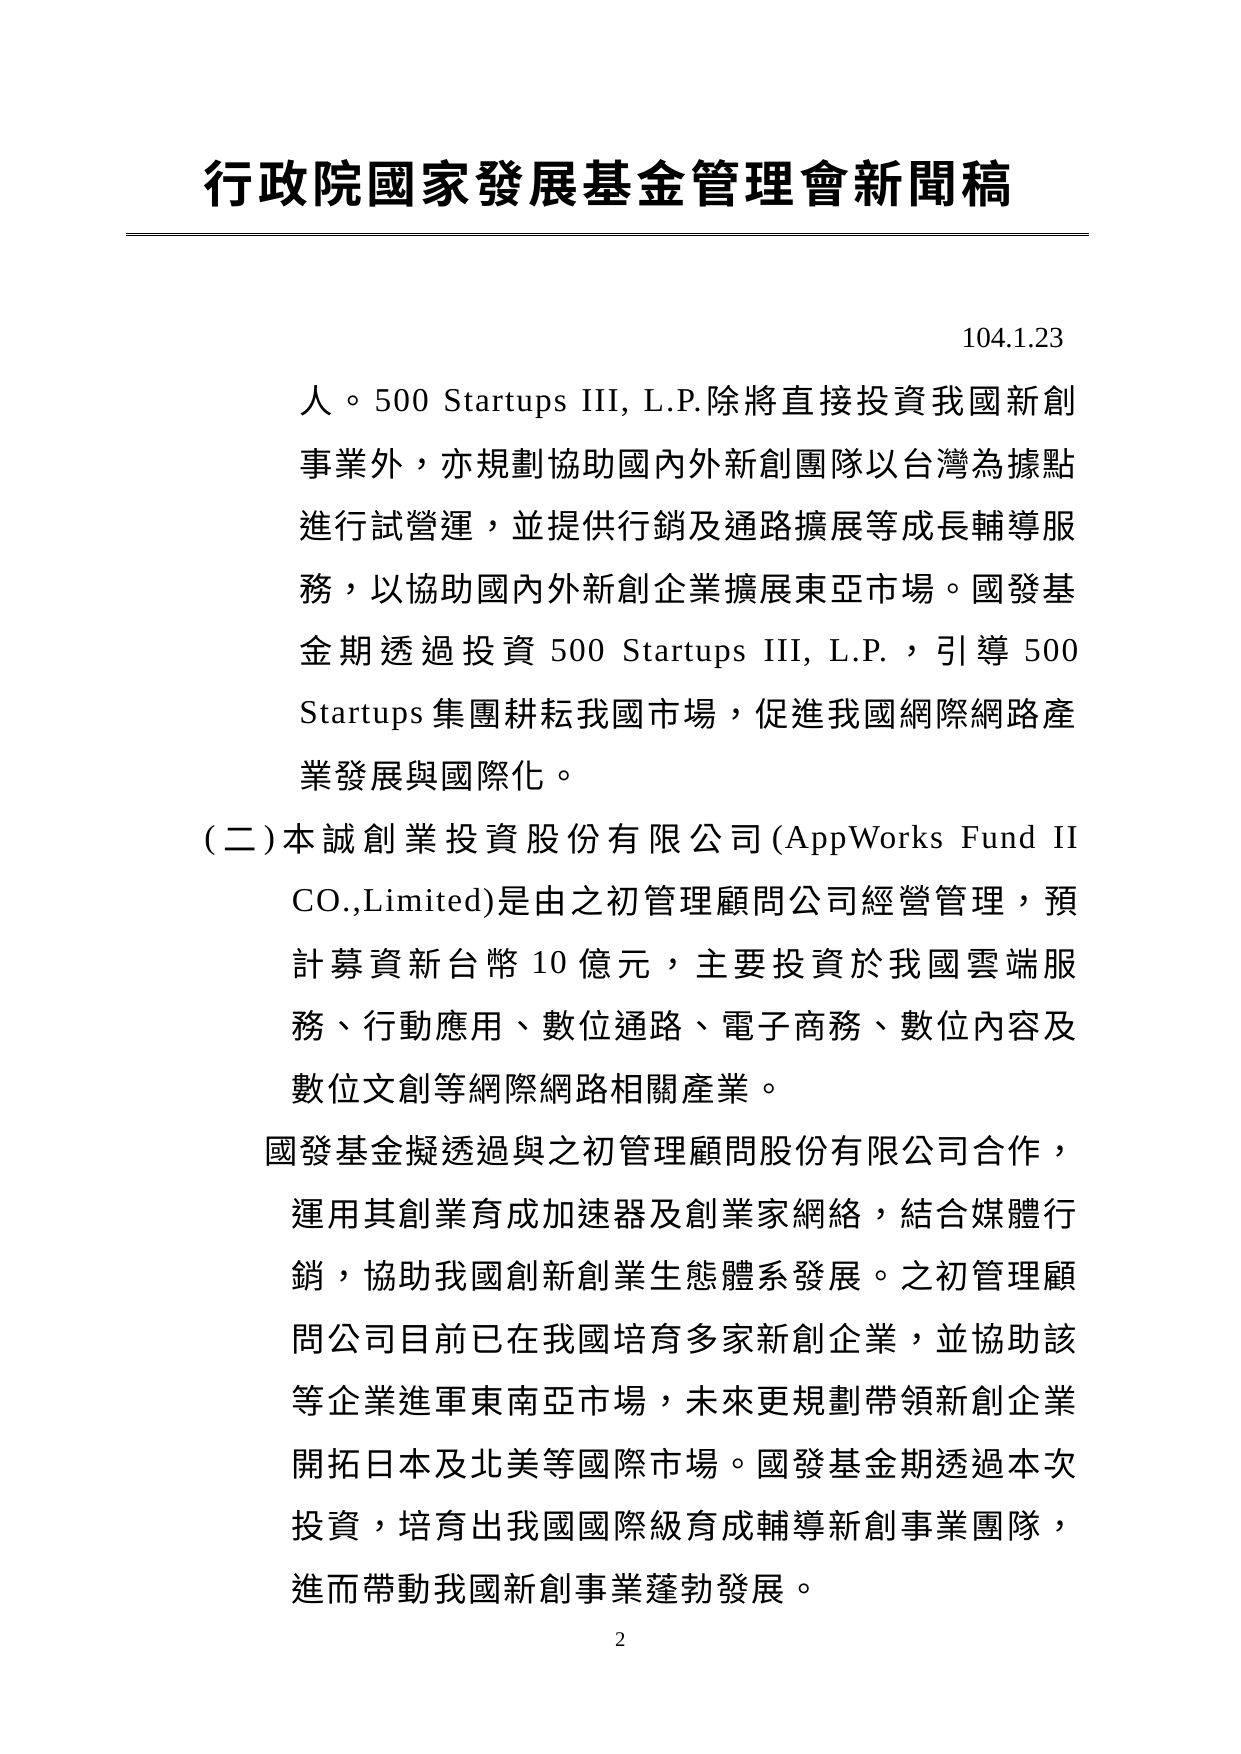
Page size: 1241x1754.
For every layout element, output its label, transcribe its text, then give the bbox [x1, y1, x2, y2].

table_header 行政院國家發展基金管理會新聞稿 [126, 108, 1089, 233]
table_cell 人。500 Startups III, L.P.除將直接投資我國新創事業外，亦規劃協助國內外新創團隊以台灣為據點進行試營運，並提供行銷及通路擴展等成長輔導服務，以協助國內外新創企業擴展東亞市場。國發基金期透過投資500 Startups III, L.P.，引導500 Startups集團耕耘我國市場，促進我國網際網路產業發展與國際化。 (二)本誠創業投資股份有限公司(AppWorks Fund II CO.,Limited)是由之初管理顧問公司經營管理，預計募資新台幣10億元，主要投資於我國雲端服務、行動應用、數位通路、電子商務、數位內容及數位文創等網際網路相關產業。 國發基金擬透過與之初管理顧問股份有限公司合作，運用其創業育成加速器及創業家網絡，結合媒體行銷，協助我國創新創業生態體系發展。之初管理顧問公司目前已在我國培育多家新創企業，並協助該等企業進軍東南亞市場，未來更規劃帶領新創企業開拓日本及北美等國際市場。國發基金期透過本次投資，培育出我國國際級育成輔導新創事業團隊，進而帶動我國新創事業蓬勃發展。 [126, 358, 1089, 1608]
table_cell 104.1.23 [126, 236, 1089, 358]
